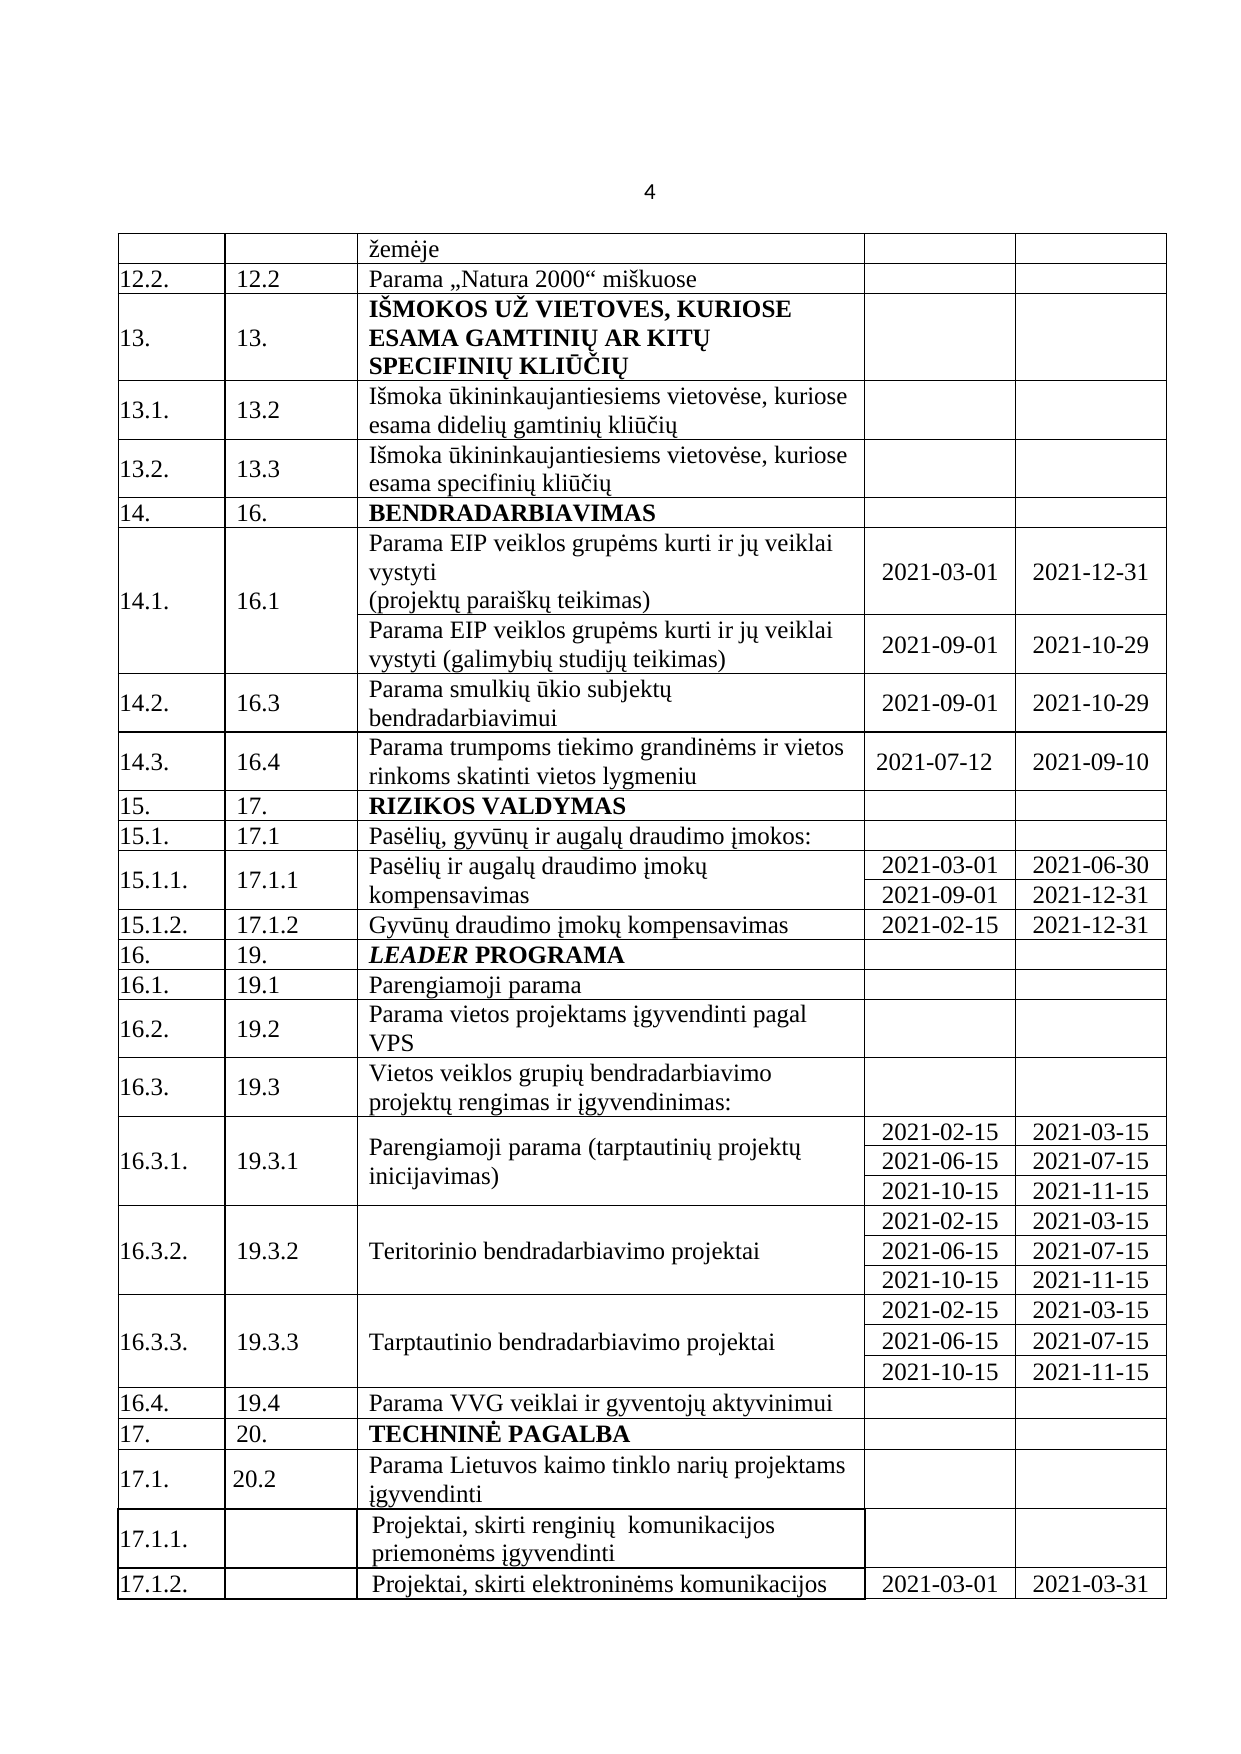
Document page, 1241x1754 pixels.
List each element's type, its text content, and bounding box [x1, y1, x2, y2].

table_cell 2021-09-10 [1016, 733, 1166, 790]
table_cell 19. [226, 940, 357, 969]
table_cell Projektai, skirti elektroninėms komunikacijos [358, 1569, 864, 1598]
table_cell 19.3 [226, 1058, 357, 1116]
table_cell 2021-10-15 [865, 1176, 1015, 1205]
table_cell [1016, 821, 1166, 849]
table_cell [1016, 1419, 1166, 1449]
table_cell 2021-06-30 [1016, 851, 1166, 879]
table_cell 15.1. [119, 821, 224, 849]
table_cell [1016, 970, 1166, 998]
table_cell 13. [226, 294, 357, 380]
table_cell 16.4 [226, 733, 357, 790]
table_cell 13.1. [119, 381, 224, 439]
table_cell Projektai, skirti renginių komunikacijos priemonėms įgyvendinti [358, 1510, 864, 1567]
table_cell Vietos veiklos grupių bendradarbiavimo projektų rengimas ir įgyvendinimas: [358, 1058, 864, 1116]
table_cell 16.2. [119, 1000, 224, 1057]
table_cell [226, 234, 357, 263]
table_cell Parama EIP veiklos grupėms kurti ir jų veiklai vystyti (galimybių studijų teikimas) [358, 615, 864, 673]
table_cell 15. [119, 791, 224, 820]
table_cell [865, 1450, 1015, 1508]
table_cell 16.1. [119, 970, 224, 998]
table_cell 2021-03-15 [1016, 1295, 1166, 1324]
table_cell 16.3.3. [119, 1295, 224, 1387]
table_cell Parama „Natura 2000“ miškuose [358, 264, 864, 293]
table_cell IŠMOKOS UŽ VIETOVES, KURIOSE ESAMA GAMTINIŲ AR KITŲ SPECIFINIŲ KLIŪČIŲ [358, 294, 864, 380]
table_cell 2021-10-29 [1016, 615, 1166, 673]
table_cell 14.1. [119, 528, 224, 673]
table_cell 12.2. [119, 264, 224, 293]
table_cell 2021-07-15 [1016, 1325, 1166, 1355]
table_cell 16.3. [119, 1058, 224, 1116]
table_cell [865, 970, 1015, 998]
table_cell 19.3.3 [226, 1295, 357, 1387]
table_cell 2021-09-01 [865, 615, 1015, 673]
table_cell 16.3.2. [119, 1206, 224, 1294]
table_cell 12.2 [226, 264, 357, 293]
table_cell [1016, 1509, 1166, 1567]
table_cell [1016, 940, 1166, 969]
table_cell 2021-03-31 [1016, 1568, 1166, 1598]
table_cell 14. [119, 498, 224, 527]
table_cell 2021-07-12 [865, 733, 1015, 790]
table_cell [865, 1000, 1015, 1057]
table_cell 16.1 [226, 528, 357, 673]
table_cell Išmoka ūkininkaujantiesiems vietovėse, kuriose esama didelių gamtinių kliūčių [358, 381, 864, 439]
table_cell Teritorinio bendradarbiavimo projektai [358, 1206, 864, 1294]
table_cell 2021-03-01 [865, 528, 1015, 614]
table_cell 2021-06-15 [865, 1325, 1015, 1355]
table_cell [1016, 1058, 1166, 1116]
table_cell [1016, 234, 1166, 263]
table_cell Parama EIP veiklos grupėms kurti ir jų veiklai vystyti (projektų paraiškų teikimas) [358, 528, 864, 614]
table_cell 17. [119, 1419, 224, 1449]
table_cell Parama smulkių ūkio subjektų bendradarbiavimui [358, 674, 864, 731]
table_cell 13. [119, 294, 224, 380]
table_cell [865, 294, 1015, 380]
table_cell 16.4. [119, 1388, 224, 1418]
table_cell Parama Lietuvos kaimo tinklo narių projektams įgyvendinti [358, 1450, 864, 1508]
table_cell Parama vietos projektams įgyvendinti pagal VPS [358, 1000, 864, 1057]
table_cell 2021-09-01 [865, 880, 1015, 909]
table_cell Pasėlių ir augalų draudimo įmokų kompensavimas [358, 851, 864, 909]
table_cell Parengiamoji parama [358, 970, 864, 998]
table_cell Gyvūnų draudimo įmokų kompensavimas [358, 910, 864, 939]
table_cell [1016, 294, 1166, 380]
table_cell Parama trumpoms tiekimo grandinėms ir vietos rinkoms skatinti vietos lygmeniu [358, 733, 864, 790]
table_cell Parama VVG veiklai ir gyventojų aktyvinimui [358, 1388, 864, 1418]
table_cell 2021-11-15 [1016, 1266, 1166, 1294]
table_cell BENDRADARBIAVIMAS [358, 498, 864, 527]
table_cell 17.1.2 [226, 910, 357, 939]
table_cell [1016, 1450, 1166, 1508]
table_cell 2021-03-01 [866, 1568, 1015, 1598]
table_cell [865, 440, 1015, 497]
table_cell 2021-03-15 [1016, 1206, 1166, 1235]
table_cell [865, 940, 1015, 969]
table_cell [1016, 440, 1166, 497]
table_cell 17.1.1. [119, 1510, 224, 1567]
table_cell RIZIKOS VALDYMAS [358, 791, 864, 820]
table_cell [119, 234, 224, 263]
table_cell 20.2 [226, 1450, 357, 1508]
table_cell 2021-02-15 [865, 1295, 1015, 1324]
table_cell 16. [226, 498, 357, 527]
table_cell [865, 234, 1015, 263]
table_cell 15.1.2. [119, 910, 224, 939]
table_cell 14.2. [119, 674, 224, 731]
table_cell 2021-07-15 [1016, 1236, 1166, 1264]
table_cell [865, 264, 1015, 293]
table_cell 19.1 [226, 970, 357, 998]
table_cell [1016, 498, 1166, 527]
table_cell [226, 1510, 356, 1567]
table_cell [865, 1058, 1015, 1116]
table_cell 16. [119, 940, 224, 969]
table_cell 13.3 [226, 440, 357, 497]
table_cell 16.3.1. [119, 1117, 224, 1205]
table_cell 13.2 [226, 381, 357, 439]
table_cell 17.1.2. [119, 1569, 224, 1598]
table_cell [865, 821, 1015, 849]
table_cell 19.3.2 [226, 1206, 357, 1294]
table_cell 13.2. [119, 440, 224, 497]
table_cell 17.1.1 [226, 851, 357, 909]
table_cell 2021-06-15 [865, 1236, 1015, 1264]
table_cell [226, 1569, 356, 1598]
table_cell 2021-12-31 [1016, 880, 1166, 909]
table_cell Išmoka ūkininkaujantiesiems vietovėse, kuriose esama specifinių kliūčių [358, 440, 864, 497]
table_cell 17. [226, 791, 357, 820]
table_cell 17.1 [226, 821, 357, 849]
table_cell [865, 381, 1015, 439]
table_cell 17.1. [119, 1450, 224, 1508]
table_cell 2021-03-15 [1016, 1117, 1166, 1145]
table_cell 2021-03-01 [865, 851, 1015, 879]
table_cell 2021-12-31 [1016, 910, 1166, 939]
table_cell žemėje [358, 234, 864, 263]
table_cell [865, 498, 1015, 527]
table_cell Parengiamoji parama (tarptautinių projektų inicijavimas) [358, 1117, 864, 1205]
table_cell 14.3. [119, 733, 224, 790]
table_cell [1016, 381, 1166, 439]
table_cell [865, 791, 1015, 820]
table_cell 19.3.1 [226, 1117, 357, 1205]
table_cell 2021-10-15 [865, 1356, 1015, 1387]
table_cell [1016, 791, 1166, 820]
table_cell [1016, 1000, 1166, 1057]
table_cell 2021-12-31 [1016, 528, 1166, 614]
table_cell 2021-11-15 [1016, 1356, 1166, 1387]
table_cell 2021-09-01 [865, 674, 1015, 731]
table_cell 2021-02-15 [865, 1117, 1015, 1145]
table_cell [865, 1419, 1015, 1449]
table_cell 2021-02-15 [865, 910, 1015, 939]
table_cell 19.4 [226, 1388, 357, 1418]
table_cell TECHNINĖ PAGALBA [358, 1419, 864, 1449]
table_cell [1016, 1388, 1166, 1418]
table_cell [865, 1388, 1015, 1418]
table_cell [1016, 264, 1166, 293]
table_cell Pasėlių, gyvūnų ir augalų draudimo įmokos: [358, 821, 864, 849]
table_cell 16.3 [226, 674, 357, 731]
table_cell LEADER PROGRAMA [358, 940, 864, 969]
table_cell 2021-06-15 [865, 1146, 1015, 1175]
table_cell 2021-07-15 [1016, 1146, 1166, 1175]
table_cell 2021-02-15 [865, 1206, 1015, 1235]
table_cell 19.2 [226, 1000, 357, 1057]
table_cell 2021-10-29 [1016, 674, 1166, 731]
table_cell 2021-10-15 [865, 1266, 1015, 1294]
table_cell 2021-11-15 [1016, 1176, 1166, 1205]
table_cell [866, 1509, 1015, 1567]
table_cell Tarptautinio bendradarbiavimo projektai [358, 1295, 864, 1387]
table_cell 20. [226, 1419, 357, 1449]
table_cell 15.1.1. [119, 851, 224, 909]
